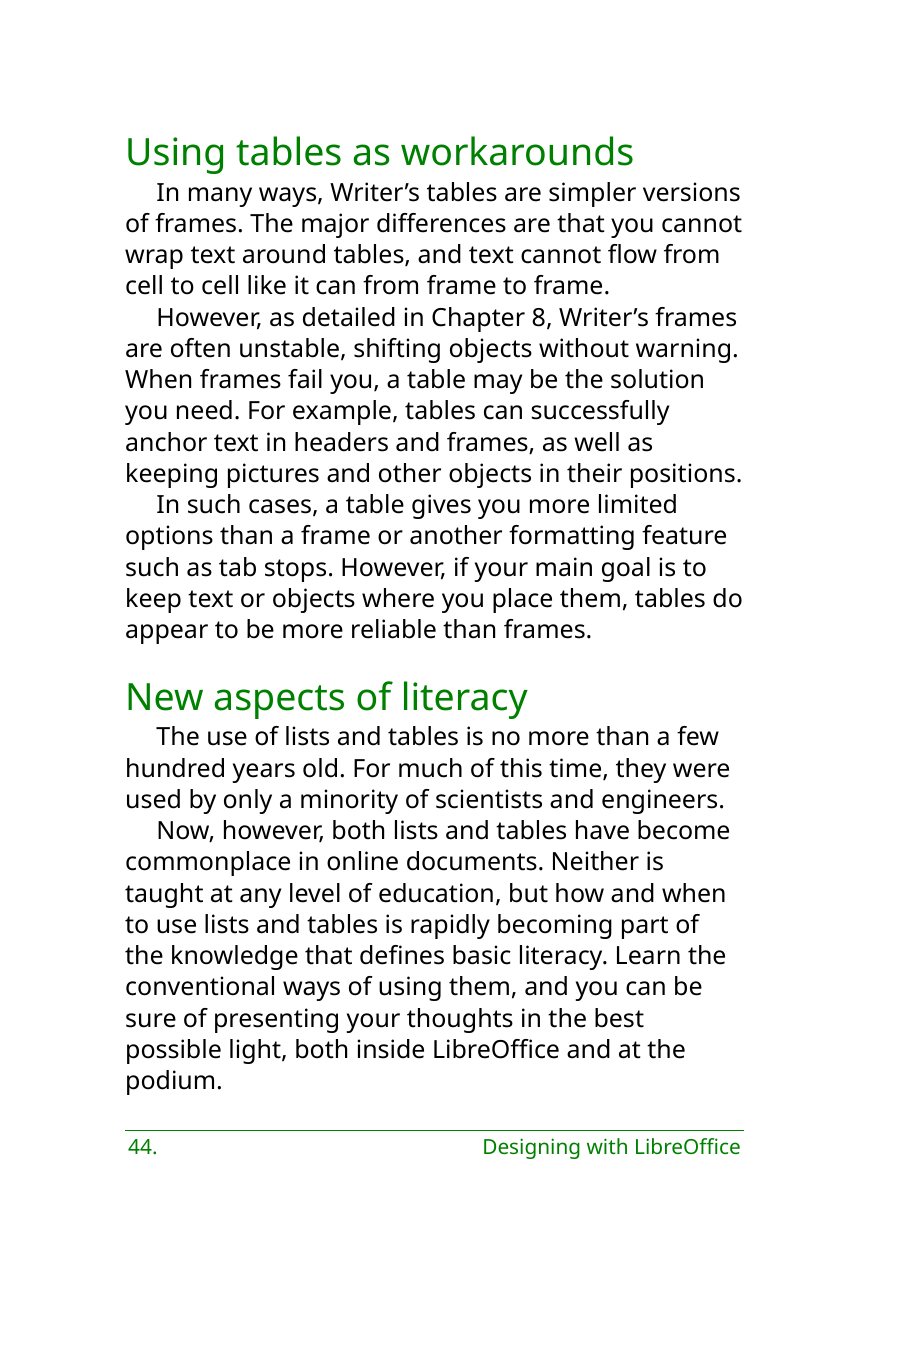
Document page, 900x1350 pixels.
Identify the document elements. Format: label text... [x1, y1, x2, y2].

text The use of lists and tables is no more than a few hundred years old. For much of this time, they were used by only a minority of scientists and engineers. [125, 721, 744, 814]
text In many ways, Writer’s tables are simpler versions of frames. The major differences are that you cannot wrap text around tables, and text cannot flow from cell to cell like it can from frame to frame. [125, 176, 744, 301]
text In such cases, a table gives you more limited options than a frame or another formatting feature such as tab stops. However, if your main goal is to keep text or objects where you place them, tables do appear to be more reliable than frames. [125, 488, 744, 645]
subtitle New aspects of literacy [125, 670, 744, 721]
text However, as detailed in Chapter 8, Writer’s frames are often unstable, shifting objects without warning. When frames fail you, a table may be the solution you need. For example, tables can successfully anchor text in headers and frames, as well as keeping pictures and other objects in their positions. [125, 301, 744, 488]
subtitle Using tables as workarounds [125, 125, 744, 176]
text Now, however, both lists and tables have become commonplace in online documents. Neither is taught at any level of education, but how and when to use lists and tables is rapidly becoming part of the knowledge that defines basic literacy. Learn the conventional ways of using them, and you can be sure of presenting your thoughts in the best possible light, both inside LibreOffice and at the podium. [125, 814, 744, 1096]
